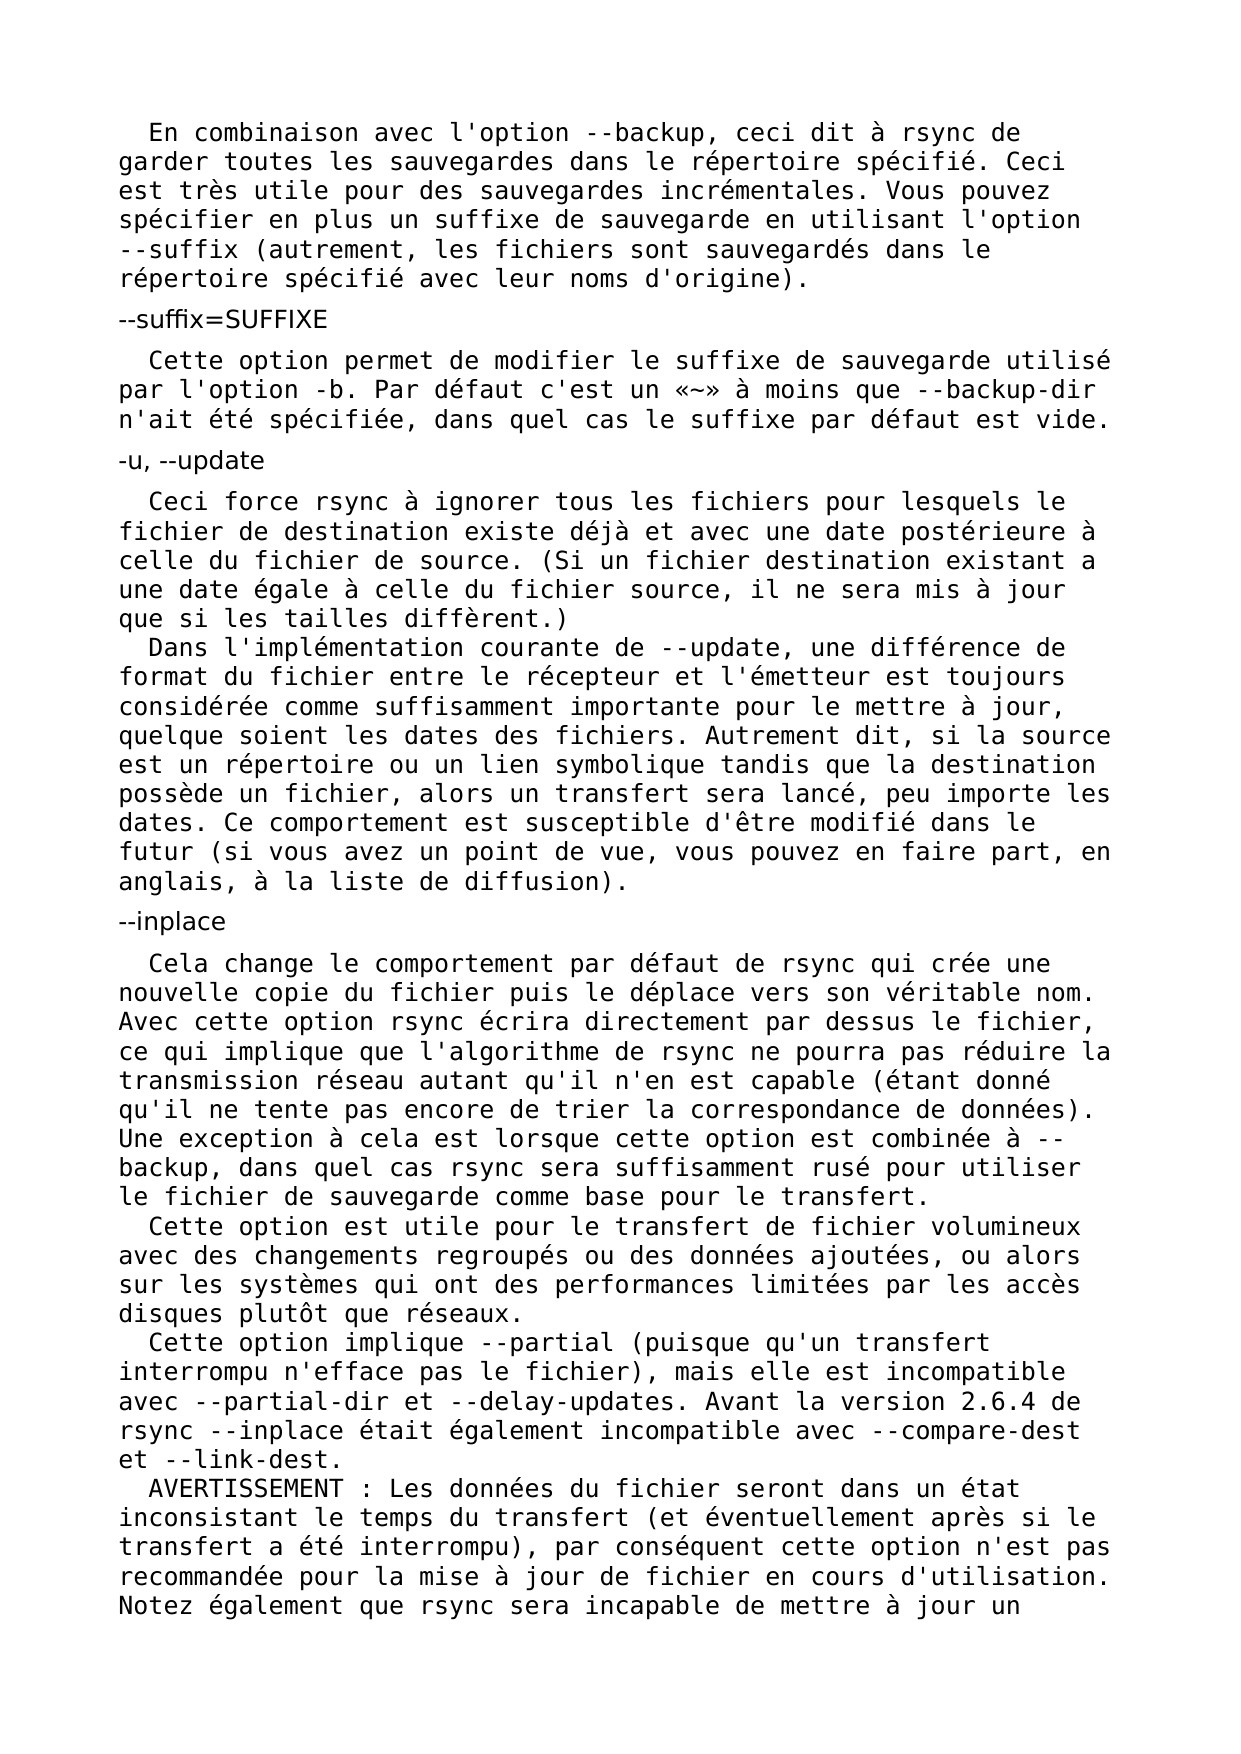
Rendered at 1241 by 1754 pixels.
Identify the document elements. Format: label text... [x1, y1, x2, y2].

text --suffix=SUFFIXE [118, 305, 1122, 334]
text Ceci force rsync à ignorer tous les fichiers pour lesquels le fichier de destination existe déjà et avec une date postérieure à celle du fichier de source. (Si un fichier destination existant a une date égale à celle du fichier source, il ne sera mis à jour que si les tailles diffèrent.) Dans l'implémentation courante de --update, une différence de format du fichier entre le récepteur et l'émetteur est toujours considérée comme suffisamment importante pour le mettre à jour, quelque soient les dates des fichiers. Autrement dit, si la source est un répertoire ou un lien symbolique tandis que la destination possède un fichier, alors un transfert sera lancé, peu importe les dates. Ce comportement est susceptible d'être modifié dans le futur (si vous avez un point de vue, vous pouvez en faire part, en anglais, à la liste de diffusion). [118, 487, 1122, 896]
text En combinaison avec l'option --backup, ceci dit à rsync de garder toutes les sauvegardes dans le répertoire spécifié. Ceci est très utile pour des sauvegardes incrémentales. Vous pouvez spécifier en plus un suffixe de sauvegarde en utilisant l'option --suffix (autrement, les fichiers sont sauvegardés dans le répertoire spécifié avec leur noms d'origine). [118, 118, 1122, 293]
text Cela change le comportement par défaut de rsync qui crée une nouvelle copie du fichier puis le déplace vers son véritable nom. Avec cette option rsync écrira directement par dessus le fichier, ce qui implique que l'algorithme de rsync ne pourra pas réduire la transmission réseau autant qu'il n'en est capable (étant donné qu'il ne tente pas encore de trier la correspondance de données). Une exception à cela est lorsque cette option est combinée à --backup, dans quel cas rsync sera suffisamment rusé pour utiliser le fichier de sauvegarde comme base pour le transfert. Cette option est utile pour le transfert de fichier volumineux avec des changements regroupés ou des données ajoutées, ou alors sur les systèmes qui ont des performances limitées par les accès disques plutôt que réseaux. Cette option implique --partial (puisque qu'un transfert interrompu n'efface pas le fichier), mais elle est incompatible avec --partial-dir et --delay-updates. Avant la version 2.6.4 de rsync --inplace était également incompatible avec --compare-dest et --link-dest. AVERTISSEMENT : Les données du fichier seront dans un état inconsistant le temps du transfert (et éventuellement après si le transfert a été interrompu), par conséquent cette option n'est pas recommandée pour la mise à jour de fichier en cours d'utilisation. Notez également que rsync sera incapable de mettre à jour un [118, 949, 1122, 1620]
text Cette option permet de modifier le suffixe de sauvegarde utilisé par l'option -b. Par défaut c'est un «~» à moins que --backup-dir n'ait été spécifiée, dans quel cas le suffixe par défaut est vide. [118, 347, 1122, 434]
text -u, --update [118, 446, 1122, 475]
text --inplace [118, 908, 1122, 937]
